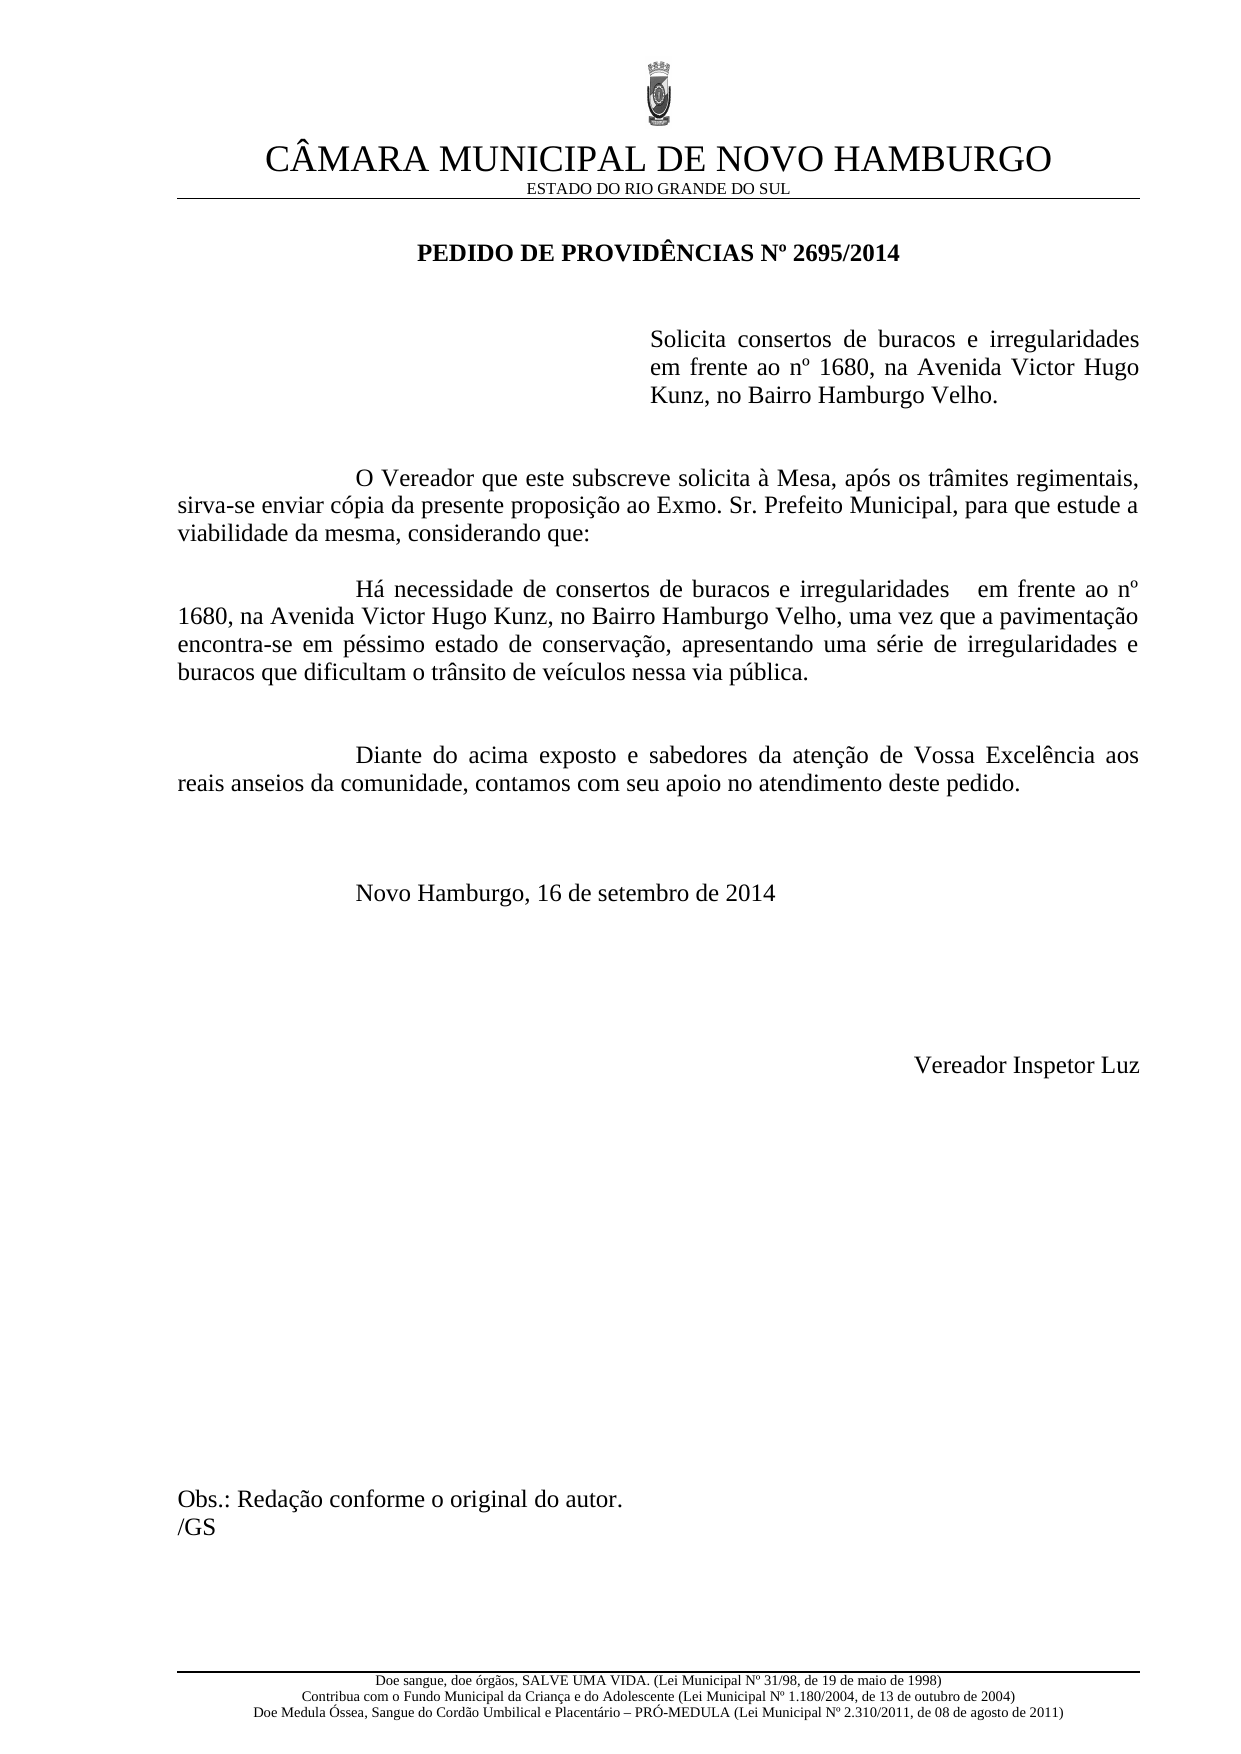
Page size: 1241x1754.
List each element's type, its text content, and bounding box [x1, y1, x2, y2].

text Obs.: Redação conforme o original do autor. [177, 1485, 1140, 1513]
text Novo Hamburgo, 16 de setembro de 2014 [177, 879, 1140, 907]
text Vereador Inspetor Luz [177, 1051, 1140, 1079]
text Há necessidade de consertos de buracos e irregularidades em frente ao nº 1680, na Avenida Victor Hugo Kunz, no Bairro Hamburgo Velho, uma vez que a pavimentação encontra-se em péssimo estado de conservação, apresentando uma série de irregularidades e buracos que dificultam o trânsito de veículos nessa via pública. [177, 575, 1140, 686]
title PEDIDO DE PROVIDÊNCIAS Nº 2695/2014 [177, 239, 1140, 266]
text Diante do acima exposto e sabedores da atenção de Vossa Excelência aos reais anseios da comunidade, contamos com seu apoio no atendimento deste pedido. [177, 741, 1140, 796]
text Solicita consertos de buracos e irregularidades em frente ao nº 1680, na Avenida Victor Hugo Kunz, no Bairro Hamburgo Velho. [650, 325, 1140, 408]
text O Vereador que este subscreve solicita à Mesa, após os trâmites regimentais, sirva-se enviar cópia da presente proposição ao Exmo. Sr. Prefeito Municipal, para que estude a viabilidade da mesma, considerando que: [177, 464, 1140, 547]
text /GS [177, 1513, 1140, 1541]
